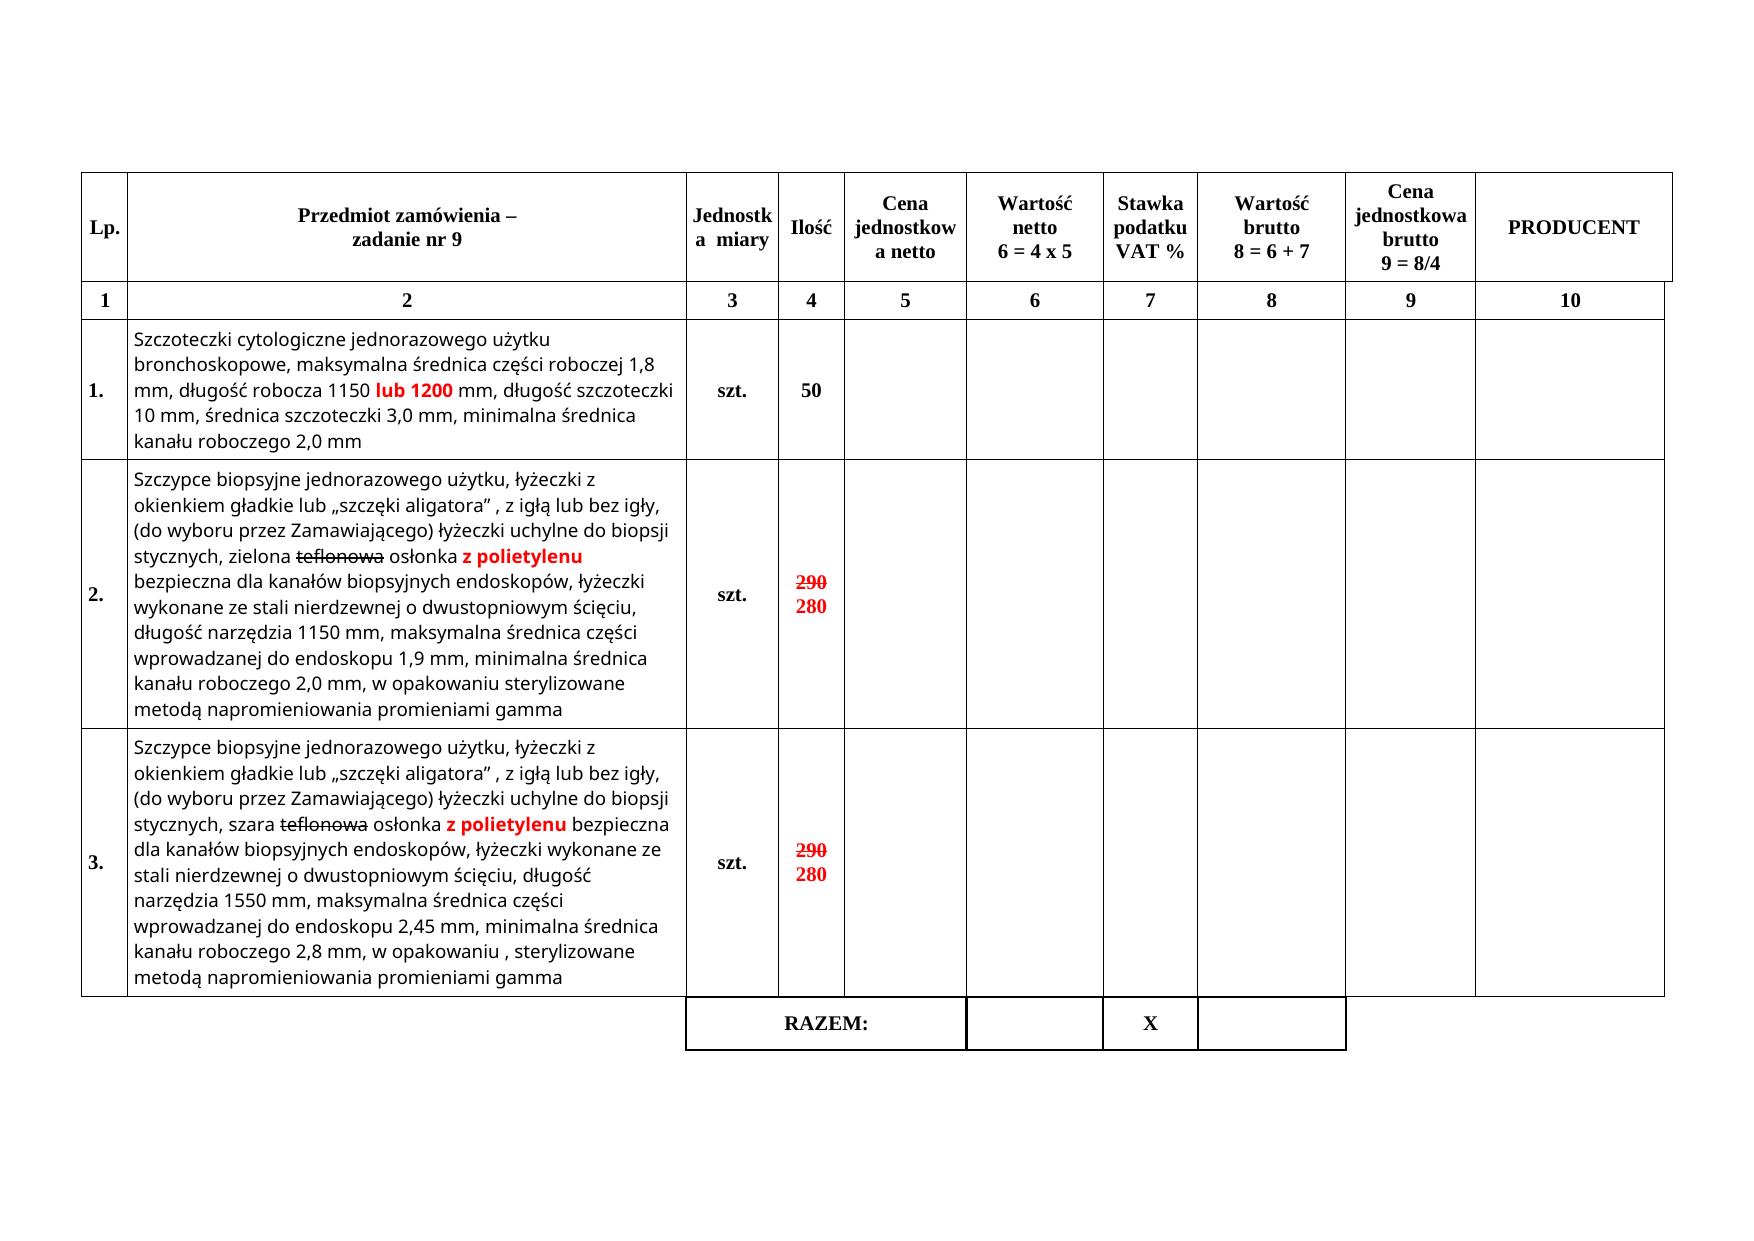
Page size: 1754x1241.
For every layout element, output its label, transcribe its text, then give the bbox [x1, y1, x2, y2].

table_cell [845, 729, 966, 996]
table_cell 290 280 [779, 460, 844, 727]
table_cell [1347, 997, 1476, 1048]
table_cell [1104, 729, 1197, 996]
table_cell 1 [82, 282, 127, 319]
table_cell [1199, 998, 1345, 1048]
table_header Jednostka miary [687, 173, 778, 281]
table_cell [1668, 319, 1672, 459]
table_header Lp. [82, 173, 127, 281]
table_cell 8 [1198, 282, 1345, 319]
table_cell 6 [967, 282, 1103, 319]
table_cell [1346, 729, 1475, 996]
table_cell RAZEM: [687, 998, 965, 1048]
table_cell X [1104, 998, 1197, 1048]
table_cell [845, 320, 966, 459]
table_cell szt. [687, 320, 778, 459]
table_cell [1476, 729, 1664, 996]
table_cell [1104, 460, 1197, 727]
table_cell [1668, 996, 1672, 1048]
table_cell 7 [1104, 282, 1197, 319]
table_cell szt. [687, 729, 778, 996]
table_cell szt. [687, 460, 778, 727]
table_cell 9 [1346, 282, 1475, 319]
table_cell [1198, 729, 1345, 996]
table_cell Szczoteczki cytologiczne jednorazowego użytku bronchoskopowe, maksymalna średnica części roboczej 1,8 mm, długość robocza 1150 lub 1200 mm, długość szczoteczki 10 mm, średnica szczoteczki 3,0 mm, minimalna średnica kanału roboczego 2,0 mm [128, 320, 686, 459]
table_cell [1104, 320, 1197, 459]
table_cell [845, 460, 966, 727]
table_cell 50 [779, 320, 844, 459]
table_cell [82, 997, 128, 1048]
table_header Ilość [779, 173, 844, 281]
table_cell 2. [82, 460, 127, 727]
table_header Wartość brutto 8 = 6 + 7 [1198, 173, 1345, 281]
table_header Cena jednostkowa netto [845, 173, 966, 281]
table_cell 3 [687, 282, 778, 319]
table_header Przedmiot zamówienia – zadanie nr 9 [128, 173, 686, 281]
table_header PRODUCENT [1476, 173, 1672, 281]
table_cell Szczypce biopsyjne jednorazowego użytku, łyżeczki z okienkiem gładkie lub „szczęki aligatora” , z igłą lub bez igły,(do wyboru przez Zamawiającego) łyżeczki uchylne do biopsji stycznych, zielona teflonowa osłonka z polietylenu bezpieczna dla kanałów biopsyjnych endoskopów, łyżeczki wykonane ze stali nierdzewnej o dwustopniowym ścięciu, długość narzędzia 1150 mm, maksymalna średnica części wprowadzanej do endoskopu 1,9 mm, minimalna średnica kanału roboczego 2,0 mm, w opakowaniu sterylizowane metodą napromieniowania promieniami gamma [128, 460, 686, 727]
table_cell [1198, 320, 1345, 459]
table_cell [1476, 997, 1665, 1048]
table_cell [967, 460, 1103, 727]
table_cell 290 280 [779, 729, 844, 996]
table_cell [1198, 460, 1345, 727]
table_cell 5 [845, 282, 966, 319]
table_cell [1346, 320, 1475, 459]
table_header Stawka podatku VAT % [1104, 173, 1197, 281]
table_cell [968, 998, 1102, 1048]
table_cell 3. [82, 729, 127, 996]
table_cell [128, 997, 685, 1048]
table_cell Szczypce biopsyjne jednorazowego użytku, łyżeczki z okienkiem gładkie lub „szczęki aligatora” , z igłą lub bez igły,(do wyboru przez Zamawiającego) łyżeczki uchylne do biopsji stycznych, szara teflonowa osłonka z polietylenu bezpieczna dla kanałów biopsyjnych endoskopów, łyżeczki wykonane ze stali nierdzewnej o dwustopniowym ścięciu, długość narzędzia 1550 mm, maksymalna średnica części wprowadzanej do endoskopu 2,45 mm, minimalna średnica kanału roboczego 2,8 mm, w opakowaniu , sterylizowane metodą napromieniowania promieniami gamma [128, 729, 686, 996]
table_cell [967, 729, 1103, 996]
table_cell [1668, 728, 1672, 996]
table_cell [967, 320, 1103, 459]
table_cell 1. [82, 320, 127, 459]
table_cell 2 [128, 282, 686, 319]
table_header Wartość netto 6 = 4 x 5 [967, 173, 1103, 281]
table_cell [1668, 282, 1672, 319]
table_cell 4 [779, 282, 844, 319]
table_header Cena jednostkowa brutto 9 = 8/4 [1346, 173, 1475, 281]
table_cell [1476, 320, 1664, 459]
table_cell [1668, 459, 1672, 727]
table_cell [1346, 460, 1475, 727]
table_cell 10 [1476, 282, 1664, 319]
table_cell [1476, 460, 1664, 727]
